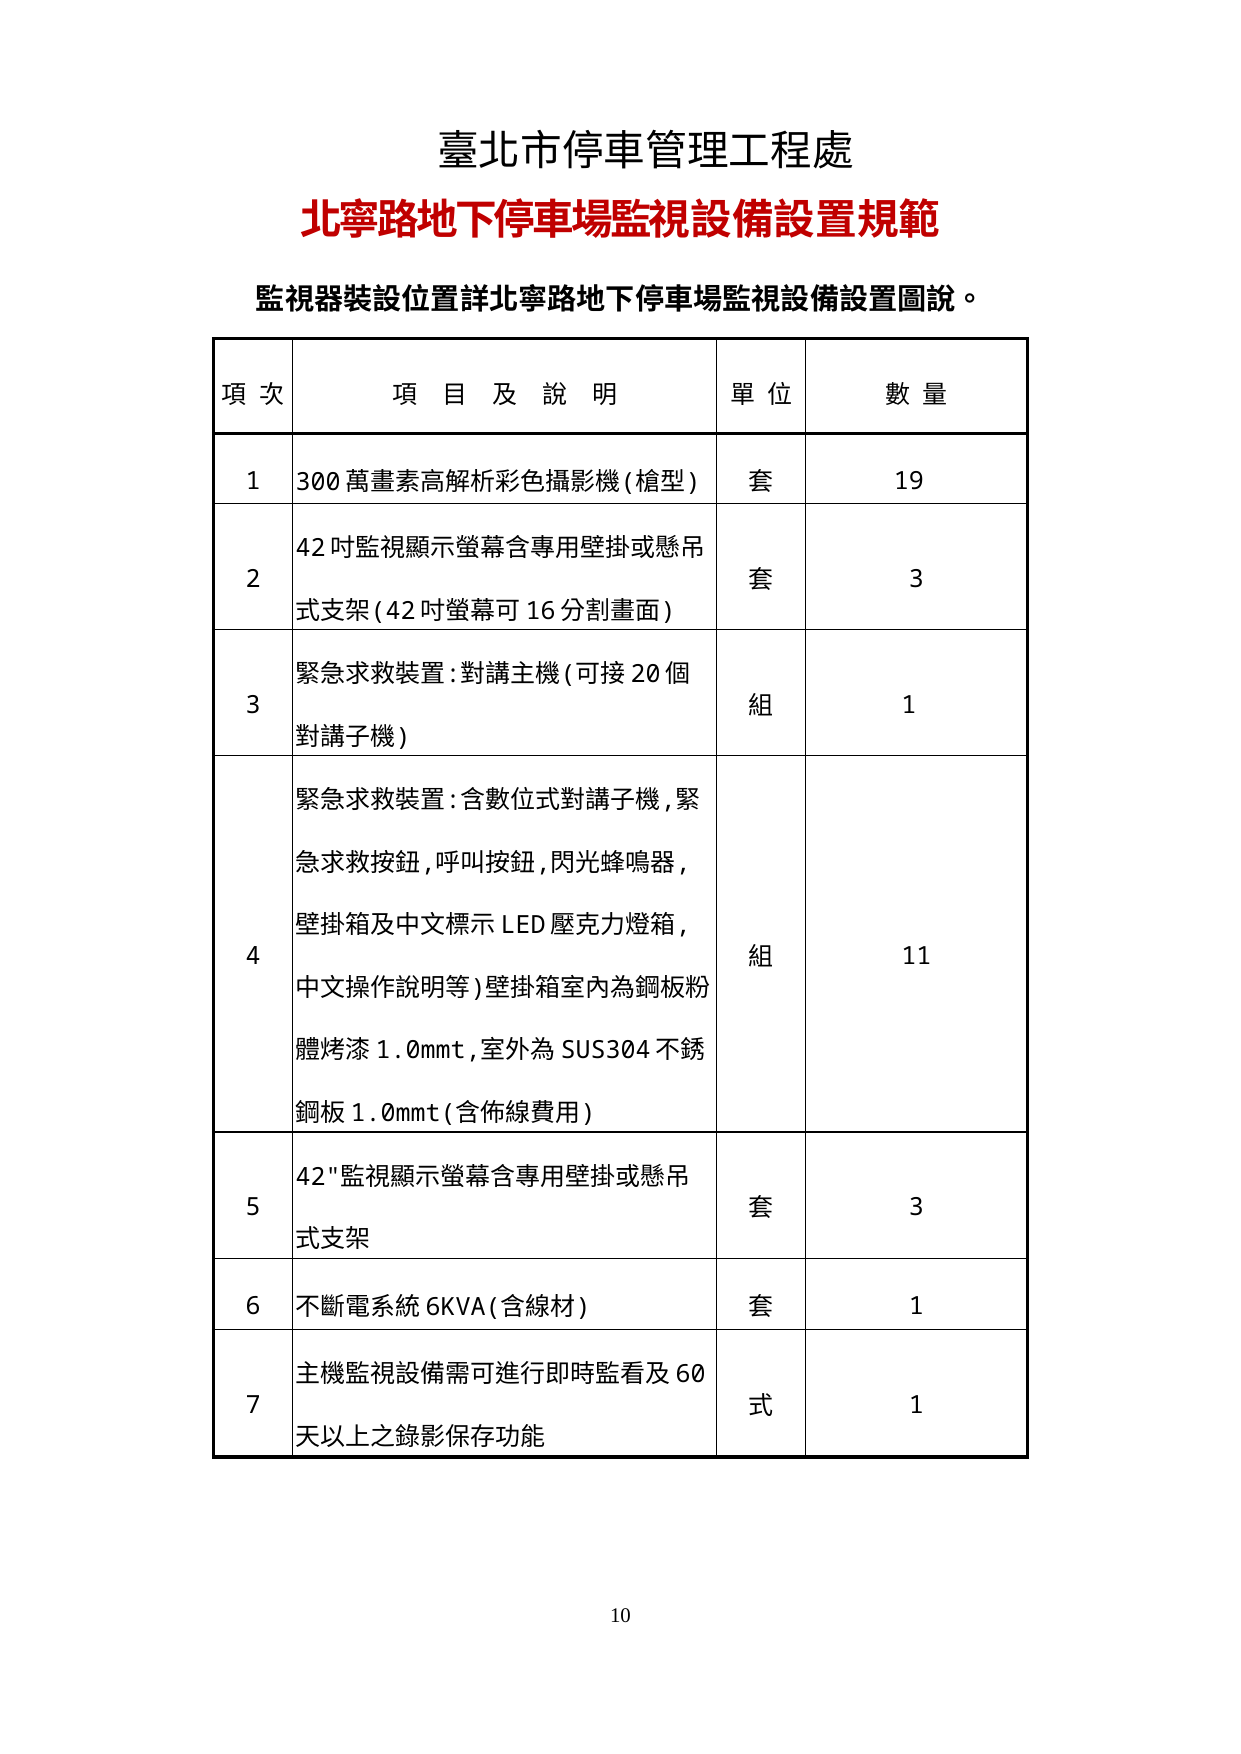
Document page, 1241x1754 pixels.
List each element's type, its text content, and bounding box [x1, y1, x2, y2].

table_cell 主機監視設備需可進行即時監看及60天以上之錄影保存功能 [293, 1330, 716, 1455]
table_header 項 次 [215, 340, 292, 432]
table_cell 緊急求救裝置:含數位式對講子機,緊急求救按鈕,呼叫按鈕,閃光蜂鳴器,壁掛箱及中文標示LED壓克力燈箱,中文操作說明等)壁掛箱室內為鋼板粉體烤漆1.0mmt,室外為SUS304不銹鋼板1.0mmt(含佈線費用) [293, 756, 716, 1131]
table_header 單 位 [717, 340, 805, 432]
table_cell 11 [806, 756, 1026, 1131]
table_cell 組 [717, 630, 805, 755]
table_cell 5 [215, 1133, 292, 1257]
table_header 項 目 及 說 明 [293, 340, 716, 432]
table_cell 42"監視顯示螢幕含專用壁掛或懸吊式支架 [293, 1133, 716, 1257]
table_cell 300萬畫素高解析彩色攝影機(槍型) [293, 435, 716, 503]
table_cell 1 [806, 630, 1026, 755]
table_cell 套 [717, 504, 805, 629]
table_cell 42吋監視顯示螢幕含專用壁掛或懸吊式支架(42吋螢幕可16分割畫面) [293, 504, 716, 629]
table_cell 4 [215, 756, 292, 1131]
text 北寧路地下停車場監視設備設置規範 [177, 198, 1063, 243]
text 監視器裝設位置詳北寧路地下停車場監視設備設置圖說。 [177, 273, 1063, 318]
table_cell 6 [215, 1259, 292, 1329]
table_cell 3 [806, 504, 1026, 629]
table_cell 組 [717, 756, 805, 1131]
table_cell 3 [806, 1133, 1026, 1257]
table_cell 3 [215, 630, 292, 755]
table_cell 2 [215, 504, 292, 629]
table_cell 套 [717, 1259, 805, 1329]
table_cell 1 [806, 1259, 1026, 1329]
table_cell 7 [215, 1330, 292, 1455]
table_cell 1 [215, 435, 292, 503]
table_cell 套 [717, 435, 805, 503]
table_cell 19 [806, 435, 1026, 503]
text 臺北市停車管理工程處 [227, 106, 1063, 168]
table_cell 套 [717, 1133, 805, 1257]
table_cell 緊急求救裝置:對講主機(可接20個對講子機) [293, 630, 716, 755]
table_cell 式 [717, 1330, 805, 1455]
table_header 數 量 [806, 340, 1026, 432]
table_cell 1 [806, 1330, 1026, 1455]
table_cell 不斷電系統6KVA(含線材) [293, 1259, 716, 1329]
